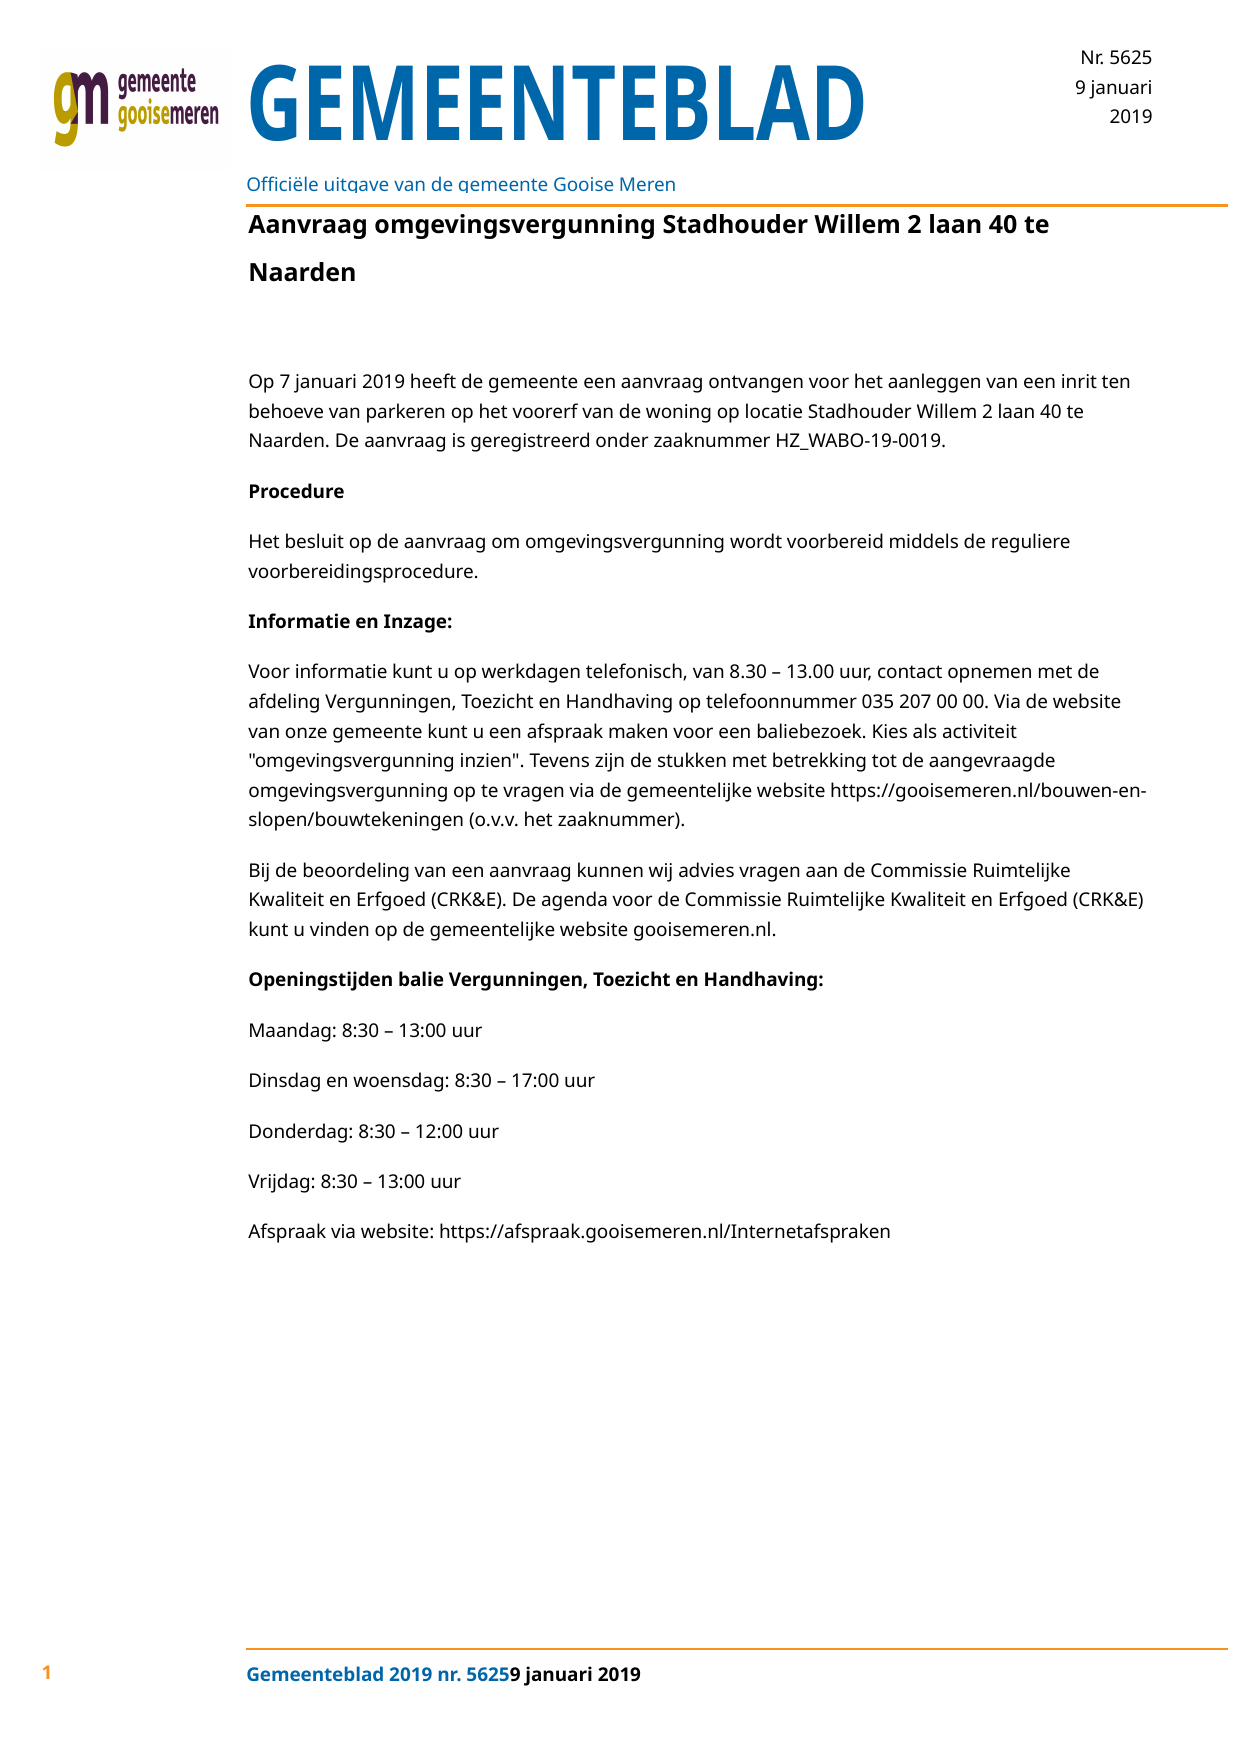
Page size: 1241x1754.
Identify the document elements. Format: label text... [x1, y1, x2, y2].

text Maandag: 8:30 – 13:00 uur [248, 1017, 1152, 1043]
text Dinsdag en woensdag: 8:30 – 17:00 uur [248, 1067, 1152, 1093]
text Het besluit op de aanvraag om omgevingsvergunning wordt voorbereid middels de reguliere voorbereidingsprocedure. [248, 528, 1152, 584]
text Donderdag: 8:30 – 12:00 uur [248, 1118, 1152, 1144]
text Bij de beoordeling van een aanvraag kunnen wij advies vragen aan de Commissie Ruimtelijke Kwaliteit en Erfgoed (CRK&E). De agenda voor de Commissie Ruimtelijke Kwaliteit en Erfgoed (CRK&E) kunt u vinden op de gemeentelijke website gooisemeren.nl. [248, 857, 1152, 942]
picture [41, 47, 231, 172]
text Vrijdag: 8:30 – 13:00 uur [248, 1168, 1152, 1194]
text Procedure [248, 478, 1152, 504]
text Openingstijden balie Vergunningen, Toezicht en Handhaving: [248, 967, 1152, 992]
text Voor informatie kunt u op werkdagen telefonisch, van 8.30 – 13.00 uur, contact opnemen met de afdeling Vergunningen, Toezicht en Handhaving op telefoonnummer 035 207 00 00. Via de website van onze gemeente kunt u een afspraak maken voor een baliebezoek. Kies als activiteit "omgevingsvergunning inzien". Tevens zijn de stukken met betrekking tot de aangevraagde omgevingsvergunning op te vragen via de gemeentelijke website https://gooisemeren.nl/bouwen-en-slopen/bouwtekeningen (o.v.v. het zaaknummer). [248, 659, 1152, 832]
text Op 7 januari 2019 heeft de gemeente een aanvraag ontvangen voor het aanleggen van een inrit ten behoeve van parkeren op het voorerf van de woning op locatie Stadhouder Willem 2 laan 40 te Naarden. De aanvraag is geregistreerd onder zaaknummer HZ_WABO-19-0019. [248, 368, 1152, 453]
text Aanvraag omgevingsvergunning Stadhouder Willem 2 laan 40 te Naarden [248, 207, 1152, 288]
text Informatie en Inzage: [248, 608, 1152, 634]
text Afspraak via website: https://afspraak.gooisemeren.nl/Internetafspraken [248, 1219, 1152, 1244]
